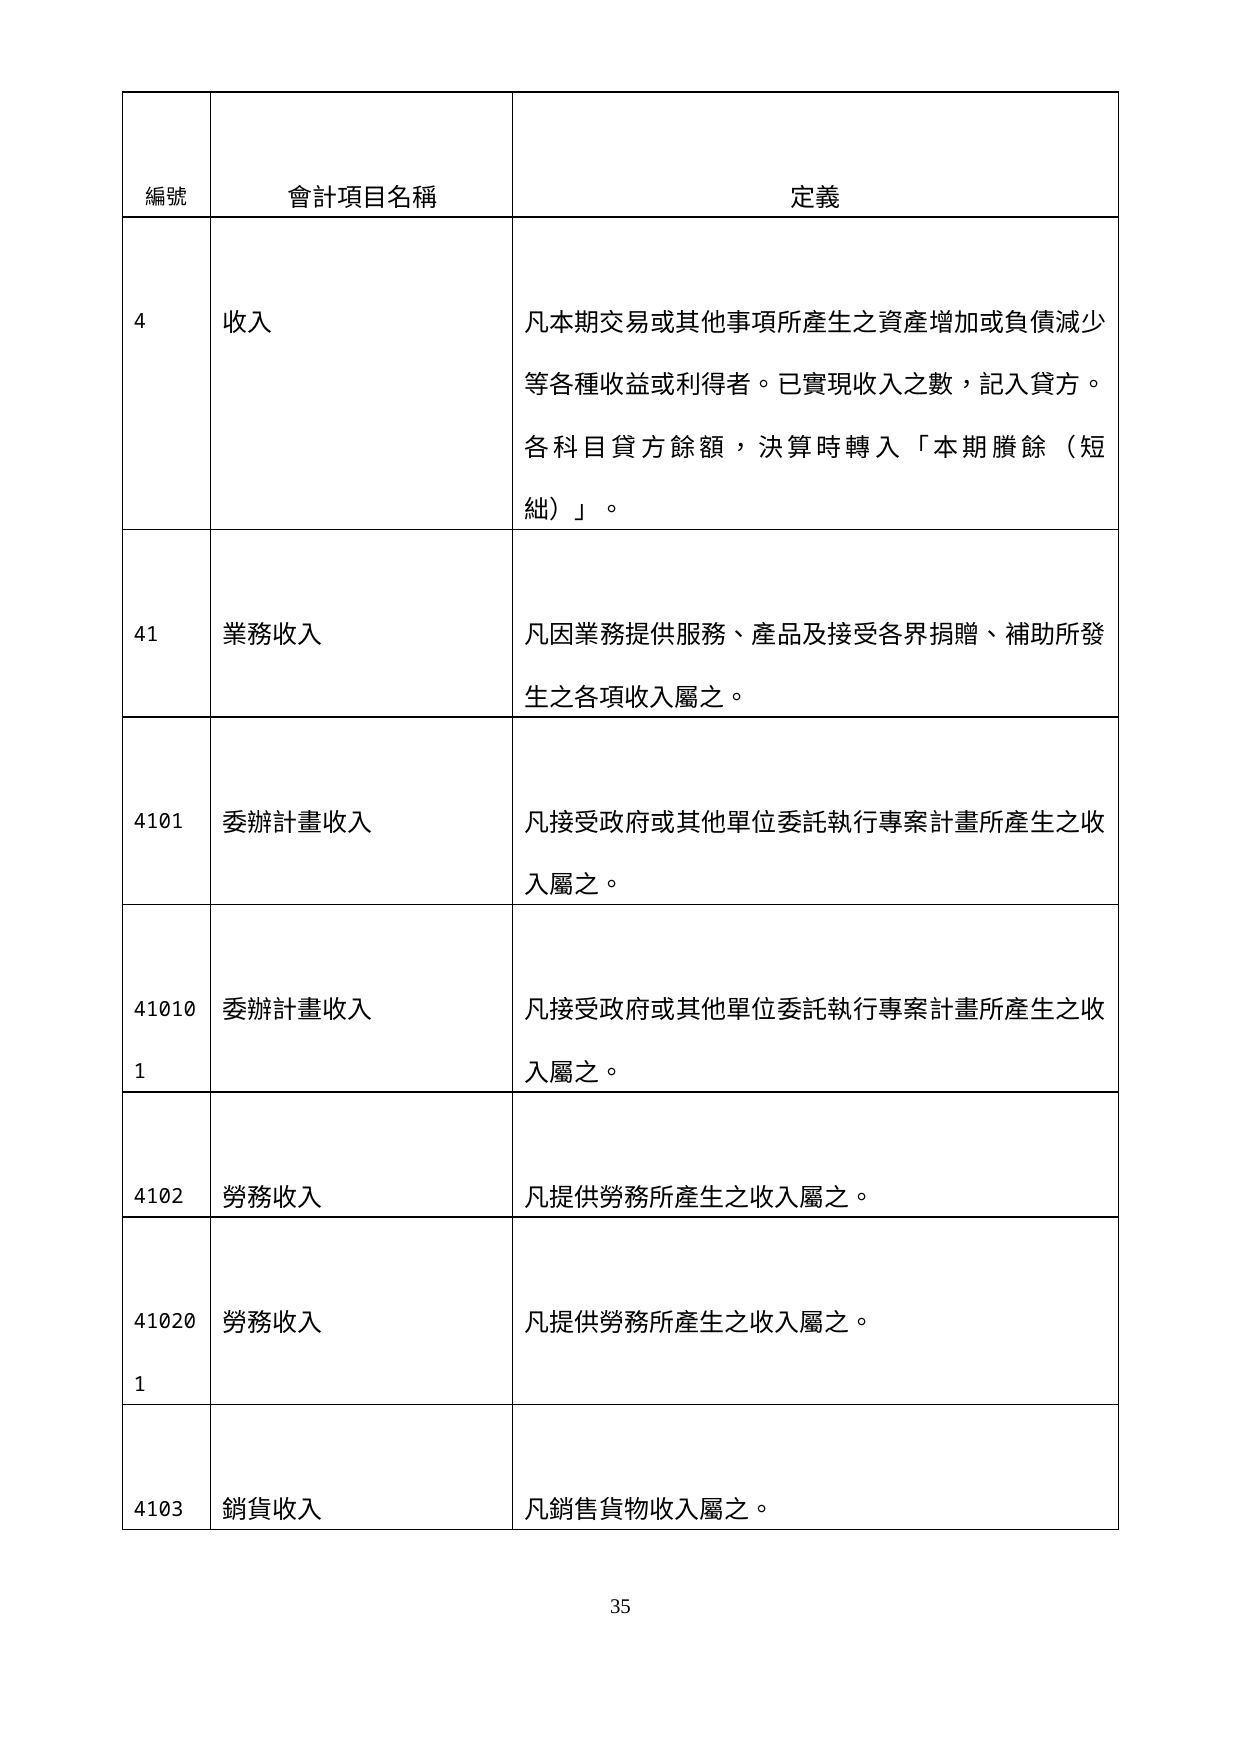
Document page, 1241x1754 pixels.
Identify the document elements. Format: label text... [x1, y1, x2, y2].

table_header 編號 [123, 93, 210, 216]
table_cell 4101 [123, 718, 210, 904]
table_cell 凡因業務提供服務、產品及接受各界捐贈、補助所發生之各項收入屬之。 [513, 530, 1118, 716]
table_cell 銷貨收入 [211, 1405, 512, 1529]
table_cell 凡提供勞務所產生之收入屬之。 [513, 1218, 1118, 1404]
table_cell 委辦計畫收入 [211, 905, 512, 1091]
table_cell 410101 [123, 905, 210, 1091]
table_cell 業務收入 [211, 530, 512, 716]
table_cell 凡提供勞務所產生之收入屬之。 [513, 1093, 1118, 1216]
table_header 會計項目名稱 [211, 93, 512, 216]
table_cell 41 [123, 530, 210, 716]
table_cell 凡接受政府或其他單位委託執行專案計畫所產生之收入屬之。 [513, 718, 1118, 904]
table_cell 凡銷售貨物收入屬之。 [513, 1405, 1118, 1529]
table_cell 委辦計畫收入 [211, 718, 512, 904]
table_cell 凡本期交易或其他事項所產生之資產增加或負債減少等各種收益或利得者。已實現收入之數，記入貸方。各科目貸方餘額，決算時轉入「本期賸餘（短絀）」。 [513, 218, 1118, 529]
table_cell 4103 [123, 1405, 210, 1529]
table_cell 勞務收入 [211, 1093, 512, 1216]
table_cell 收入 [211, 218, 512, 529]
table_header 定義 [513, 93, 1118, 216]
table_cell 凡接受政府或其他單位委託執行專案計畫所產生之收入屬之。 [513, 905, 1118, 1091]
table_cell 4 [123, 218, 210, 529]
table_cell 410201 [123, 1218, 210, 1404]
table_cell 勞務收入 [211, 1218, 512, 1404]
table_cell 4102 [123, 1093, 210, 1216]
